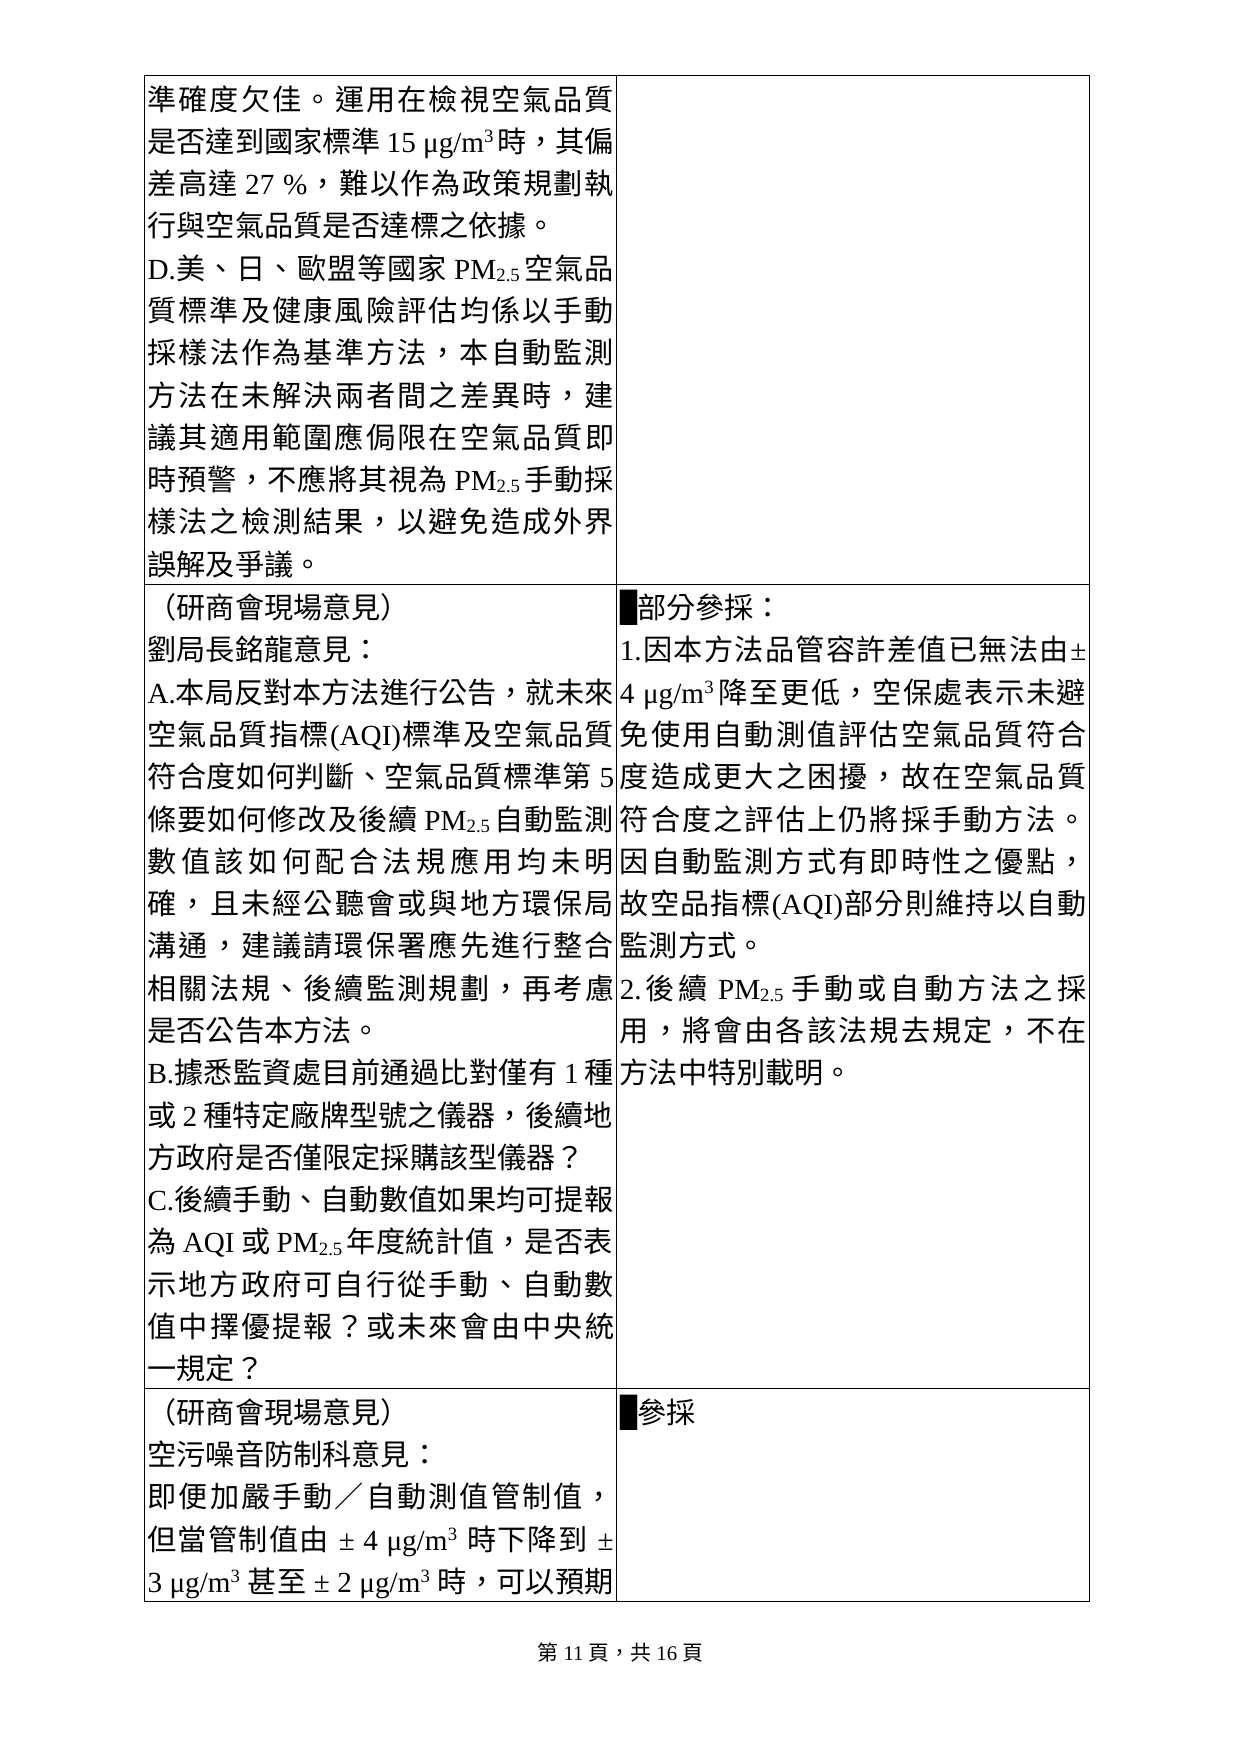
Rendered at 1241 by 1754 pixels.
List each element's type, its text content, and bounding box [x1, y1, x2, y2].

table_cell 準確度欠佳。運用在檢視空氣品質是否達到國家標準15 μg/m3時，其偏差高達27 %，難以作為政策規劃執行與空氣品質是否達標之依據。 D.美、日、歐盟等國家PM2.5空氣品質標準及健康風險評估均係以手動採樣法作為基準方法，本自動監測方法在未解決兩者間之差異時，建議其適用範圍應侷限在空氣品質即時預警，不應將其視為PM2.5手動採樣法之檢測結果，以避免造成外界誤解及爭議。 [145, 76, 616, 583]
table_cell █部分參採： 1.因本方法品管容許差值已無法由± 4 μg/m3降至更低，空保處表示未避免使用自動測值評估空氣品質符合度造成更大之困擾，故在空氣品質符合度之評估上仍將採手動方法。因自動監測方式有即時性之優點，故空品指標(AQI)部分則維持以自動監測方式。 2.後續PM2.5手動或自動方法之採用，將會由各該法規去規定，不在方法中特別載明。 [617, 585, 1089, 1388]
table_cell （研商會現場意見） 劉局長銘龍意見： A.本局反對本方法進行公告，就未來空氣品質指標(AQI)標準及空氣品質符合度如何判斷、空氣品質標準第5條要如何修改及後續PM2.5自動監測數值該如何配合法規應用均未明確，且未經公聽會或與地方環保局溝通，建議請環保署應先進行整合相關法規、後續監測規劃，再考慮是否公告本方法。 B.據悉監資處目前通過比對僅有1種或2種特定廠牌型號之儀器，後續地方政府是否僅限定採購該型儀器？ C.後續手動、自動數值如果均可提報為AQI或PM2.5年度統計值，是否表示地方政府可自行從手動、自動數值中擇優提報？或未來會由中央統一規定？ [145, 585, 616, 1388]
table_cell [617, 76, 1089, 583]
table_cell █參採 [617, 1389, 1089, 1601]
table_cell （研商會現場意見） 空污噪音防制科意見： 即便加嚴手動／自動測值管制值，但當管制值由 ± 4 μg/m3 時下降到 ± 3 μg/m3 甚至 ± 2 μg/m3 時，可以預期 [145, 1389, 616, 1601]
